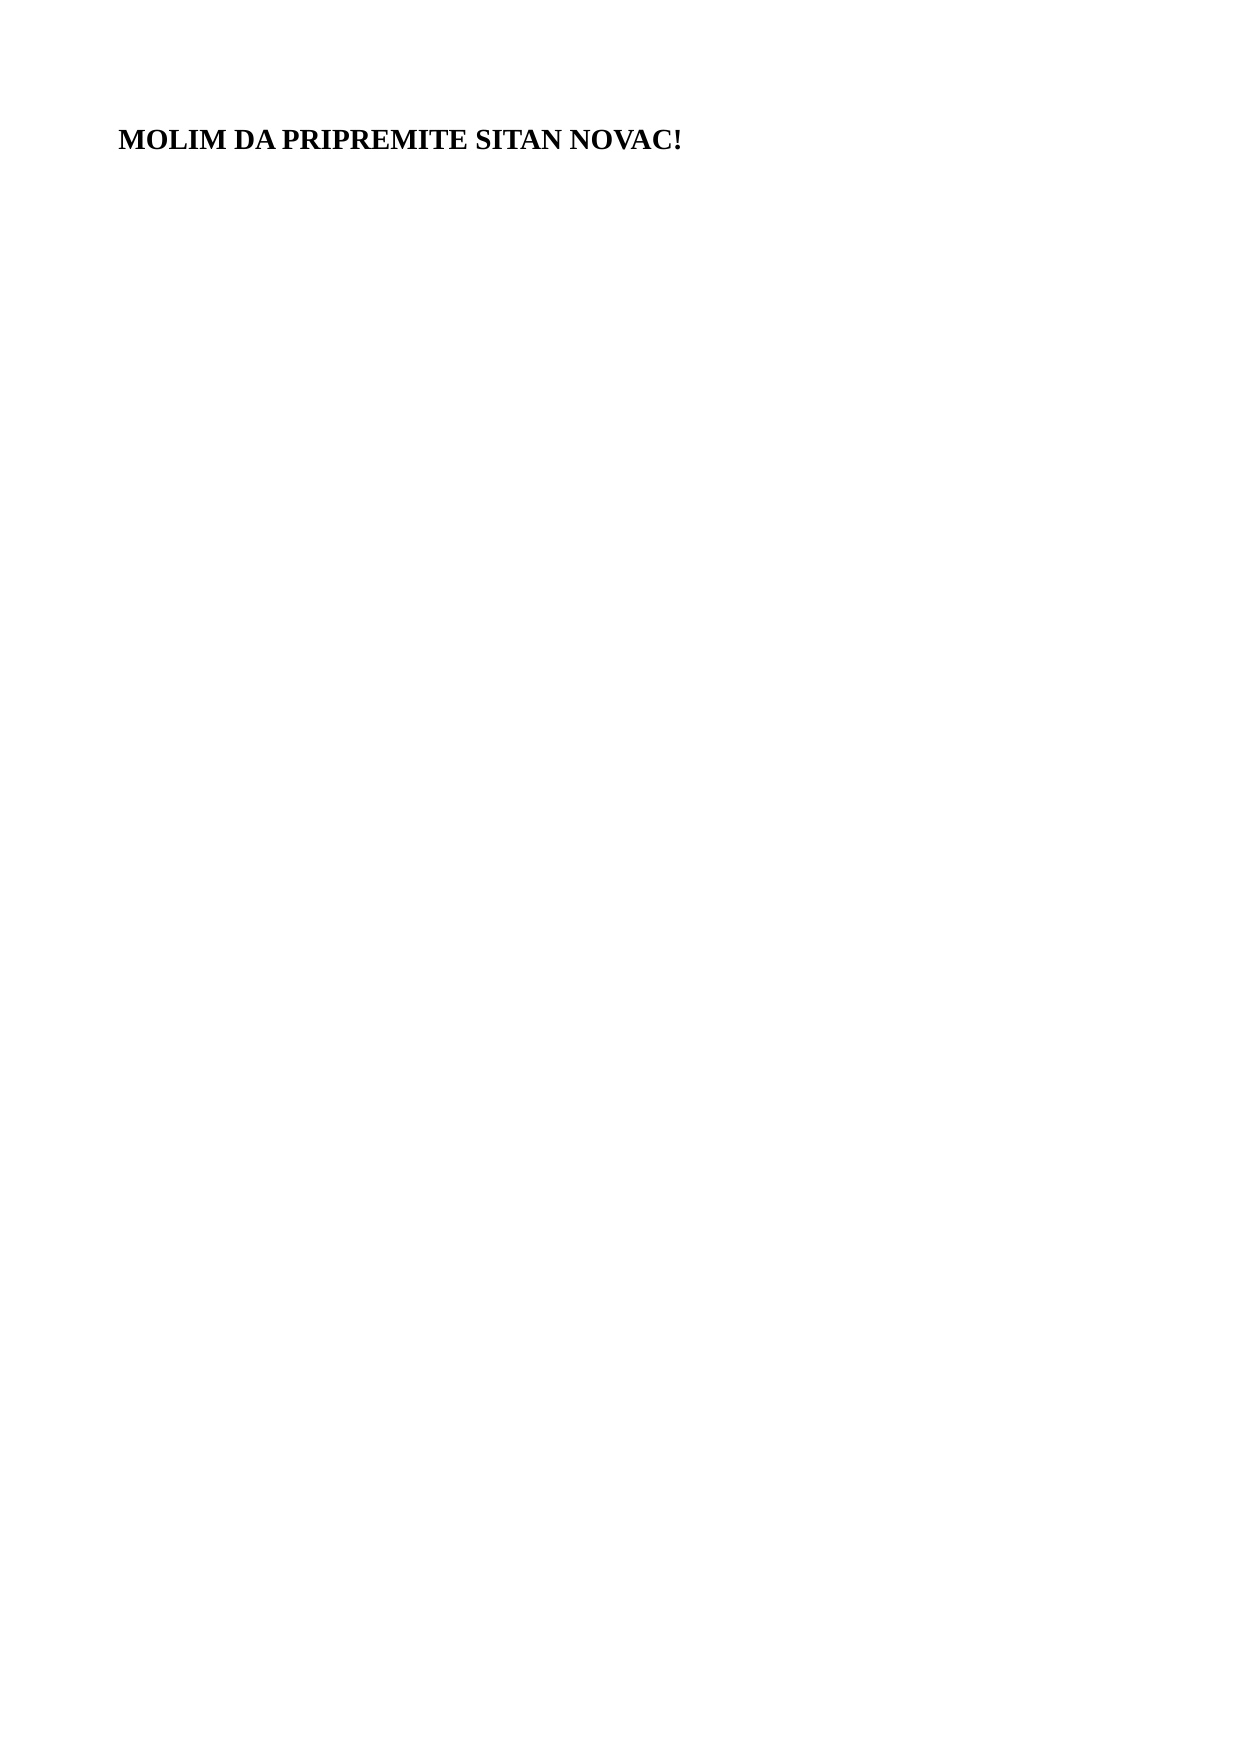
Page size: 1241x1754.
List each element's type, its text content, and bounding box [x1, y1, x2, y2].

text MOLIM DA PRIPREMITE SITAN NOVAC! [118, 118, 1122, 156]
